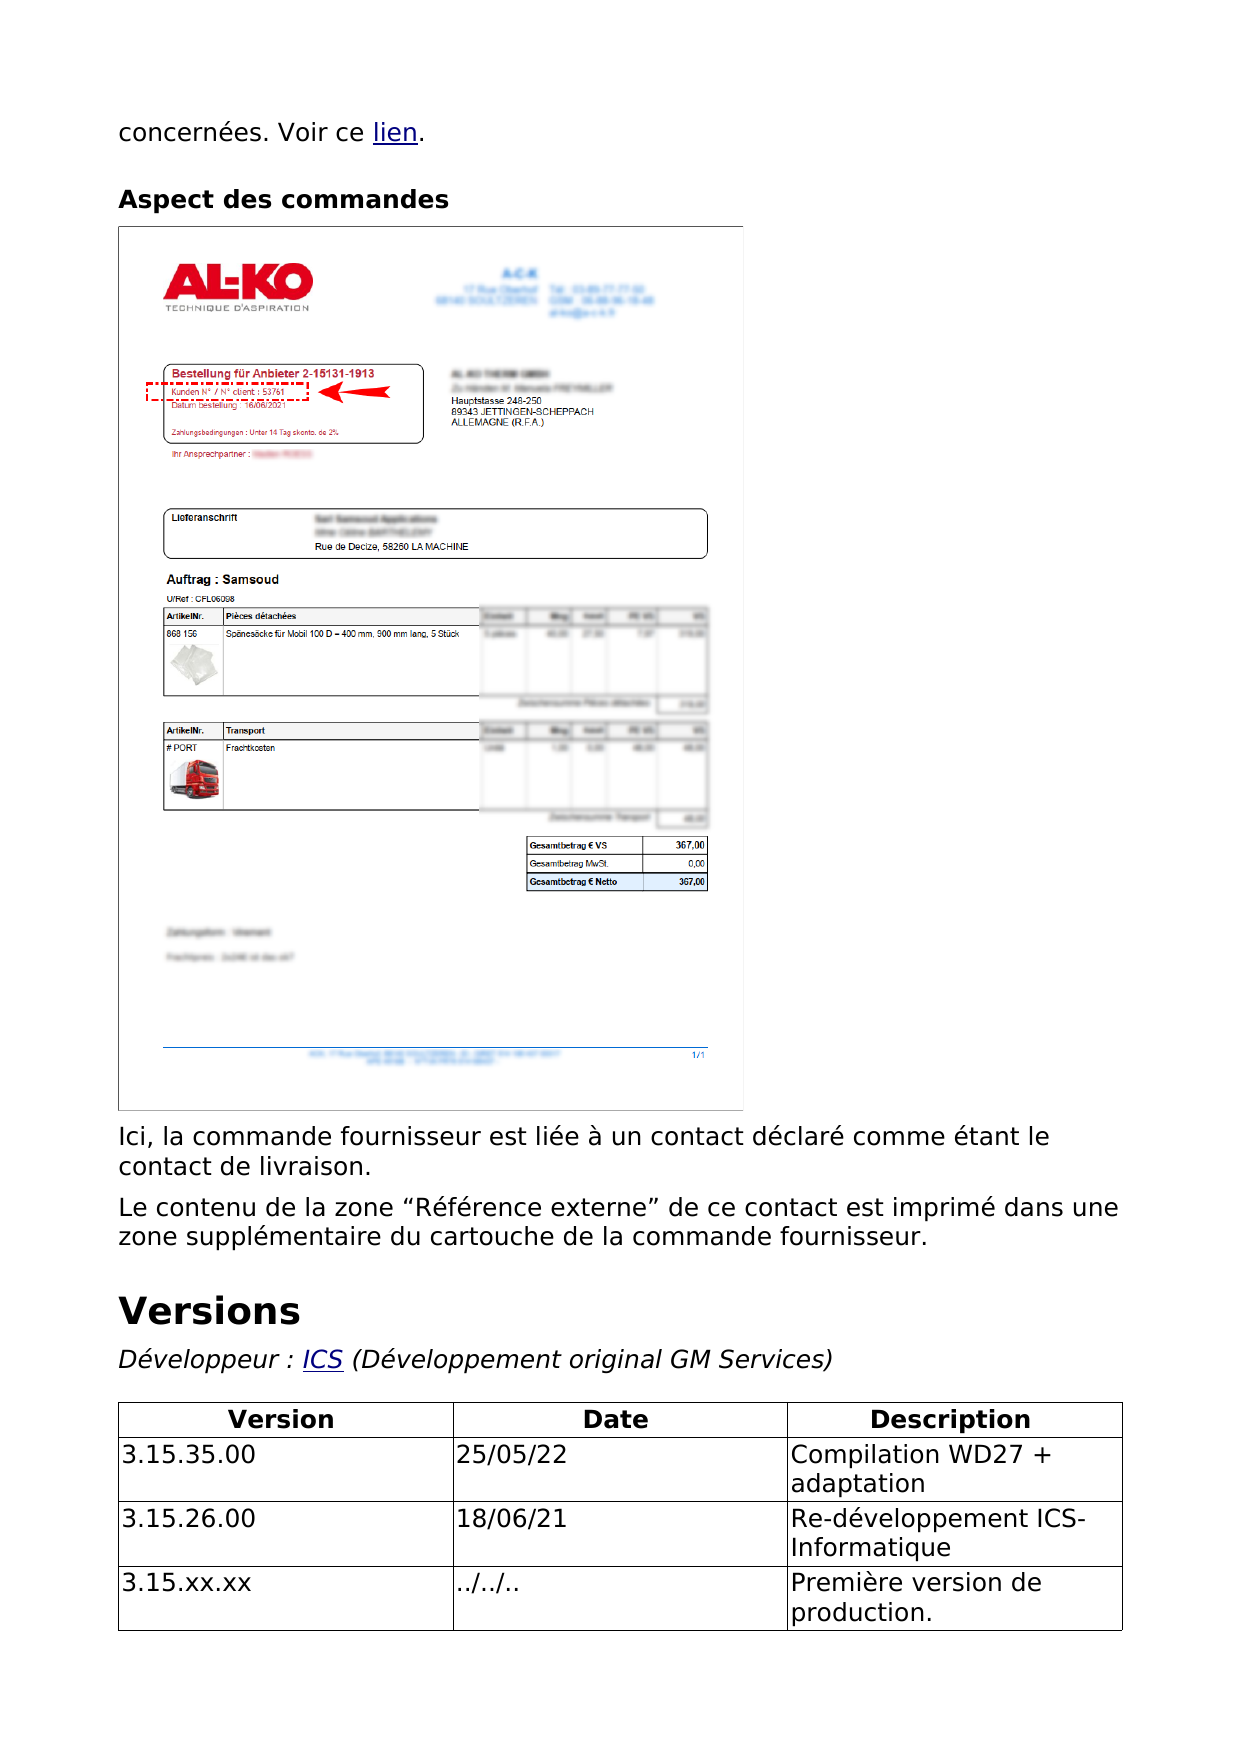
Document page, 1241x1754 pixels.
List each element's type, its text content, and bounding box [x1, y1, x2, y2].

text Le contenu de la zone “Référence externe” de ce contact est imprimé dans une zone supplémentaire du cartouche de la commande fournisseur. [118, 1193, 1122, 1252]
table_header Date [454, 1403, 787, 1437]
text Développeur : ICS (Développement original GM Services) [118, 1345, 1122, 1374]
text concernées. Voir ce lien. [118, 118, 1122, 147]
picture [118, 226, 744, 1111]
table_header Version [119, 1403, 453, 1437]
table_cell Compilation WD27 + adaptation [788, 1438, 1122, 1501]
subtitle Versions [118, 1289, 1122, 1333]
table_cell ../../.. [454, 1567, 787, 1630]
subtitle Aspect des commandes [118, 185, 1122, 214]
table_header Description [788, 1403, 1122, 1437]
table_cell 18/06/21 [454, 1502, 787, 1566]
table_cell 3.15.xx.xx [119, 1567, 453, 1630]
table_cell 25/05/22 [454, 1438, 787, 1501]
text Ici, la commande fournisseur est liée à un contact déclaré comme étant le contact de livraison. [118, 1123, 1122, 1181]
table_cell Re-développement ICS-Informatique [788, 1502, 1122, 1566]
table_cell 3.15.35.00 [119, 1438, 453, 1501]
table_cell Première version de production. [788, 1567, 1122, 1630]
table_cell 3.15.26.00 [119, 1502, 453, 1566]
